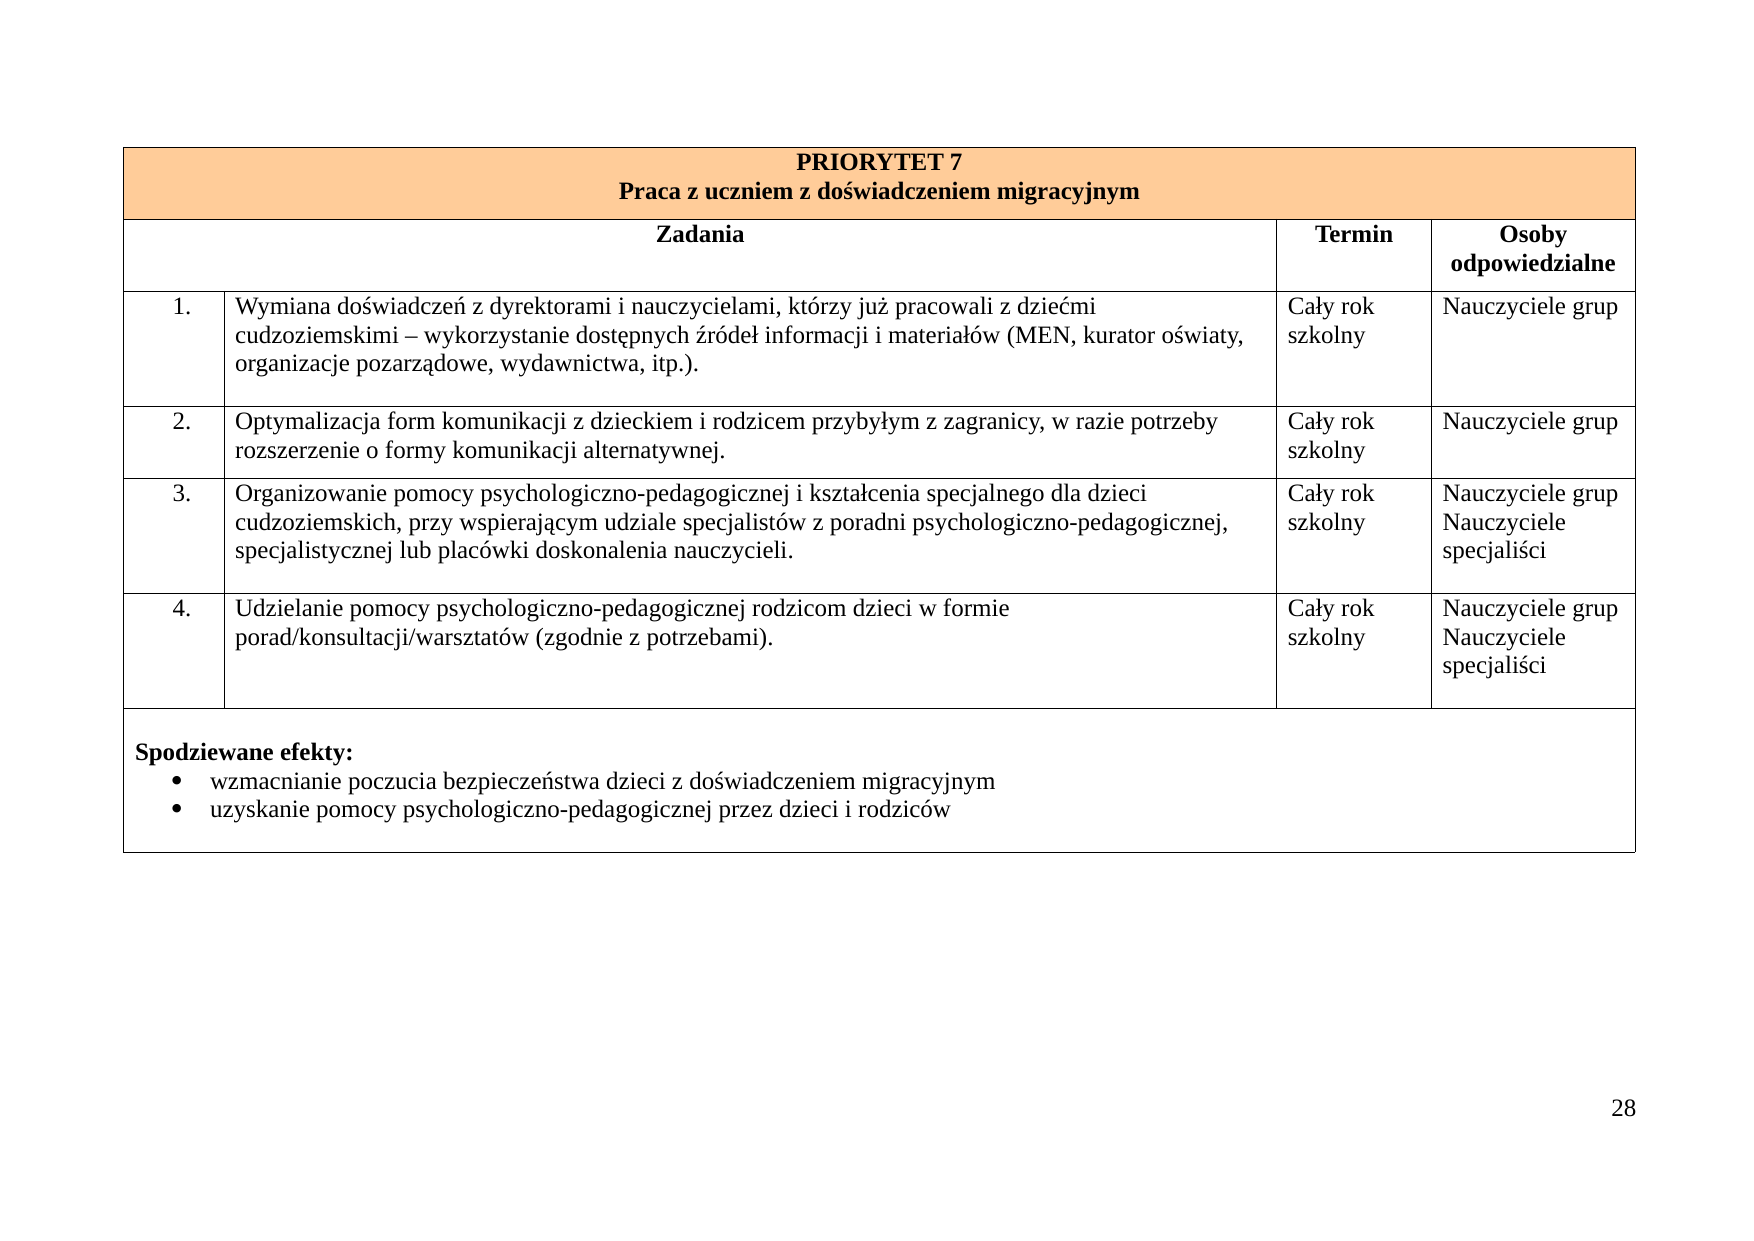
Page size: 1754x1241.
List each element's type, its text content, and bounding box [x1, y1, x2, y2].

table_cell [124, 479, 224, 593]
table_cell Cały rok szkolny [1277, 594, 1431, 708]
table_cell Cały rok szkolny [1277, 292, 1431, 406]
table_cell Spodziewane efekty: wzmacnianie poczucia bezpieczeństwa dzieci z doświadczeniem migracyjnym uzyskanie pomocy psychologiczno-pedagogicznej przez dzieci i rodziców [124, 709, 1635, 852]
table_cell [124, 292, 224, 406]
table_cell Nauczyciele grup [1432, 292, 1635, 406]
table_cell Nauczyciele grup Nauczyciele specjaliści [1432, 594, 1635, 708]
table_cell Wymiana doświadczeń z dyrektorami i nauczycielami, którzy już pracowali z dziećmi cudzoziemskimi – wykorzystanie dostępnych źródeł informacji i materiałów (MEN, kurator oświaty, organizacje pozarządowe, wydawnictwa, itp.). [225, 292, 1276, 406]
table_cell Nauczyciele grup [1432, 407, 1635, 478]
table_cell Termin [1277, 220, 1431, 291]
table_cell Organizowanie pomocy psychologiczno-pedagogicznej i kształcenia specjalnego dla dzieci cudzoziemskich, przy wspierającym udziale specjalistów z poradni psychologiczno-pedagogicznej, specjalistycznej lub placówki doskonalenia nauczycieli. [225, 479, 1276, 593]
table_cell Nauczyciele grup Nauczyciele specjaliści [1432, 479, 1635, 593]
table_cell Cały rok szkolny [1277, 479, 1431, 593]
table_cell Optymalizacja form komunikacji z dzieckiem i rodzicem przybyłym z zagranicy, w razie potrzeby rozszerzenie o formy komunikacji alternatywnej. [225, 407, 1276, 478]
table_cell Cały rok szkolny [1277, 407, 1431, 478]
table_cell Udzielanie pomocy psychologiczno-pedagogicznej rodzicom dzieci w formie porad/konsultacji/warsztatów (zgodnie z potrzebami). [225, 594, 1276, 708]
table_cell [124, 407, 224, 478]
table_cell Osoby odpowiedzialne [1432, 220, 1635, 291]
table_header PRIORYTET 7 Praca z uczniem z doświadczeniem migracyjnym [124, 148, 1635, 219]
table_cell [124, 594, 224, 708]
table_cell Zadania [124, 220, 1276, 291]
